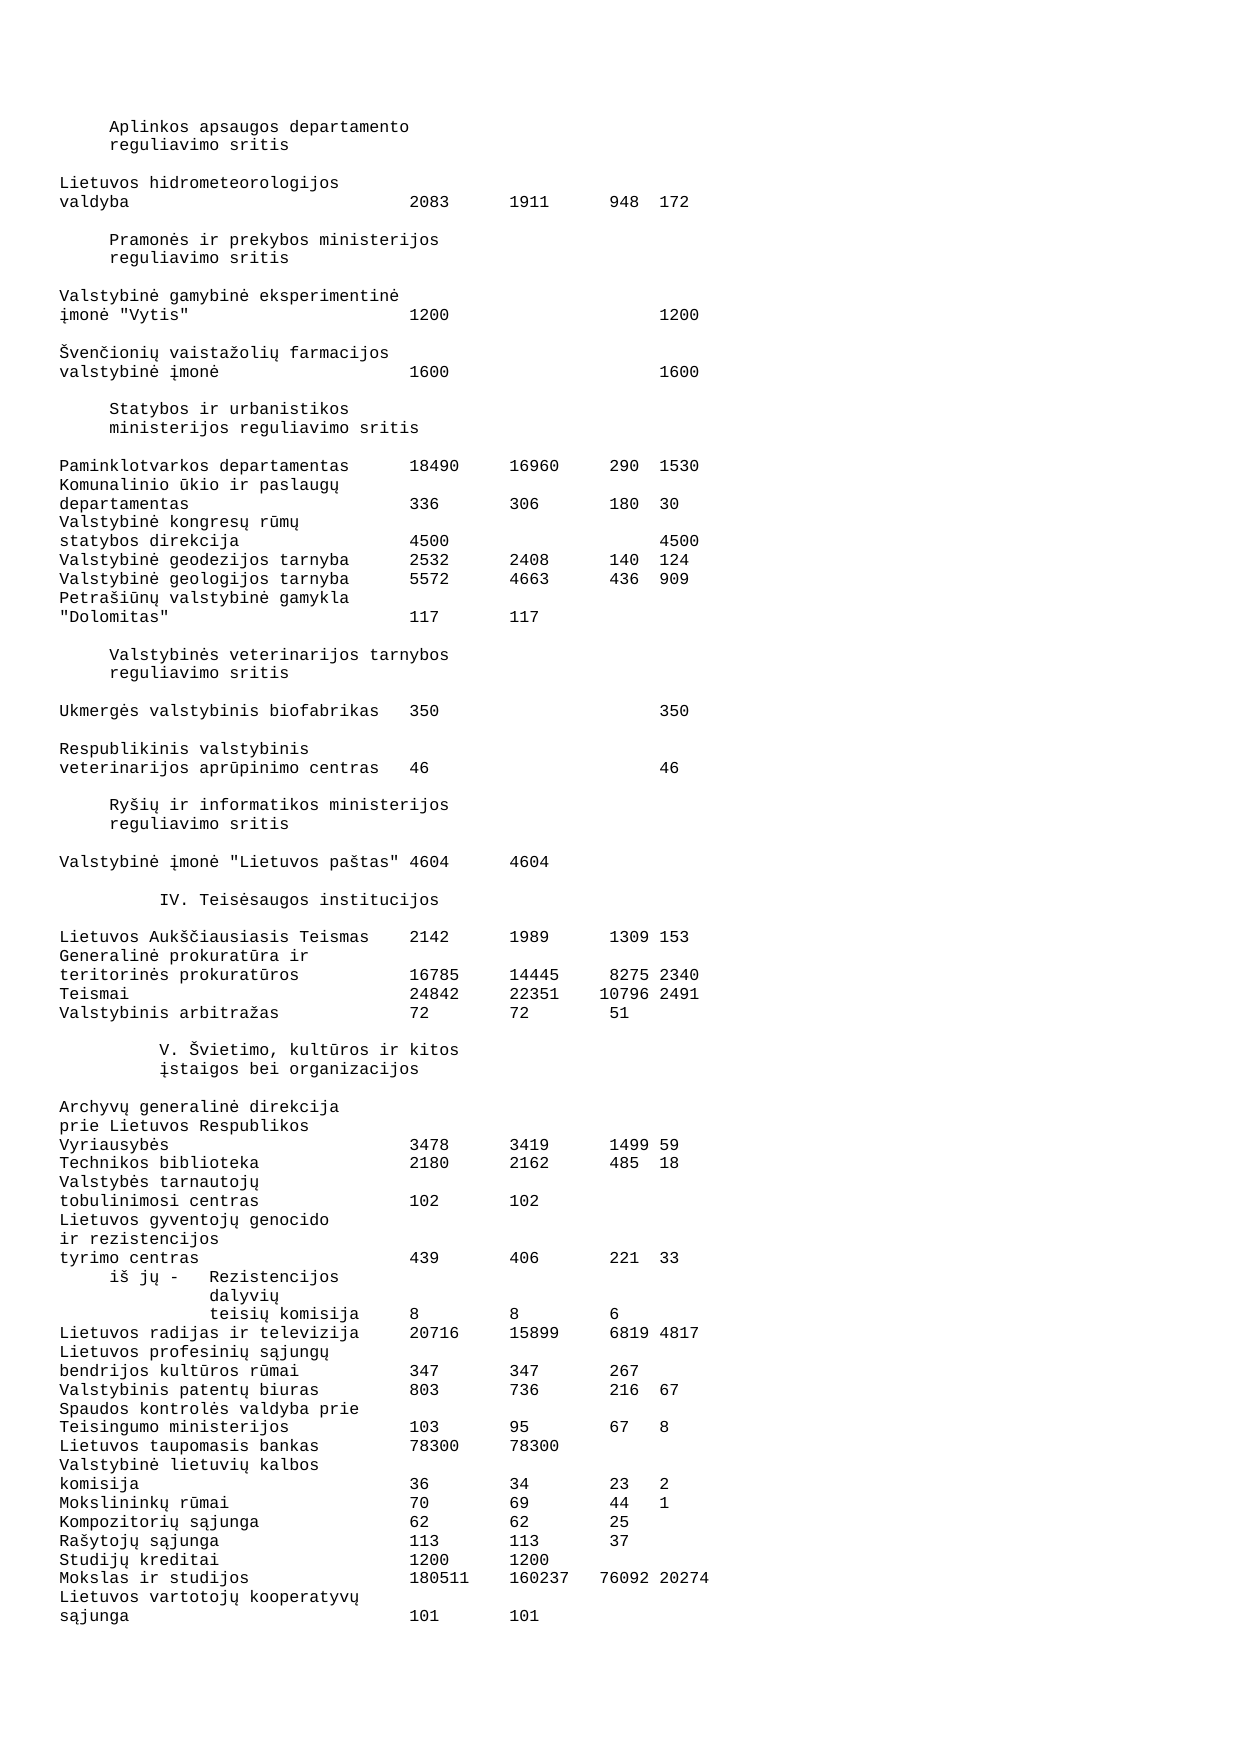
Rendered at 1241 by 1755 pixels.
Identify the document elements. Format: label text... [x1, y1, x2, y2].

text Komunalinio ūkio ir paslaugų [59, 476, 1122, 495]
text Valstybinė kongresų rūmų [59, 514, 1122, 533]
text teritorinės prokuratūros 16785 14445 8275 2340 [59, 967, 1122, 985]
text Valstybinė geodezijos tarnyba 2532 2408 140 124 [59, 552, 1122, 571]
text Valstybinė įmonė "Lietuvos paštas" 4604 4604 [59, 853, 1122, 872]
text įmonė "Vytis" 1200 1200 [59, 307, 1122, 326]
text valstybinė įmonė 1600 1600 [59, 363, 1122, 382]
text ir rezistencijos [59, 1231, 1122, 1249]
text prie Lietuvos Respublikos [59, 1117, 1122, 1136]
text Technikos biblioteka 2180 2162 485 18 [59, 1155, 1122, 1174]
text Švenčionių vaistažolių farmacijos [59, 344, 1122, 363]
text Lietuvos taupomasis bankas 78300 78300 [59, 1438, 1122, 1457]
text tyrimo centras 439 406 221 33 [59, 1249, 1122, 1268]
text Ukmergės valstybinis biofabrikas 350 350 [59, 703, 1122, 721]
text Teismai 24842 22351 10796 2491 [59, 985, 1122, 1004]
text dalyvių [59, 1287, 1122, 1306]
text Vyriausybės 3478 3419 1499 59 [59, 1136, 1122, 1155]
text Lietuvos radijas ir televizija 20716 15899 6819 4817 [59, 1325, 1122, 1344]
text Pramonės ir prekybos ministerijos [59, 231, 1122, 250]
text Teisingumo ministerijos 103 95 67 8 [59, 1419, 1122, 1438]
text reguliavimo sritis [59, 137, 1122, 156]
text Lietuvos hidrometeorologijos [59, 175, 1122, 193]
text Paminklotvarkos departamentas 18490 16960 290 1530 [59, 457, 1122, 476]
text Aplinkos apsaugos departamento [59, 118, 1122, 137]
text Lietuvos vartotojų kooperatyvų [59, 1589, 1122, 1608]
text Rašytojų sąjunga 113 113 37 [59, 1532, 1122, 1551]
text reguliavimo sritis [59, 250, 1122, 269]
text veterinarijos aprūpinimo centras 46 46 [59, 759, 1122, 778]
text Lietuvos Aukščiausiasis Teismas 2142 1989 1309 153 [59, 929, 1122, 948]
text Valstybinė lietuvių kalbos [59, 1457, 1122, 1476]
text Statybos ir urbanistikos [59, 401, 1122, 420]
text Petrašiūnų valstybinė gamykla [59, 589, 1122, 608]
text įstaigos bei organizacijos [59, 1061, 1122, 1080]
text Lietuvos profesinių sąjungų [59, 1344, 1122, 1362]
text komisija 36 34 23 2 [59, 1476, 1122, 1494]
text ministerijos reguliavimo sritis [59, 420, 1122, 439]
text teisių komisija 8 8 6 [59, 1306, 1122, 1325]
text Valstybės tarnautojų [59, 1174, 1122, 1193]
text Valstybinis arbitražas 72 72 51 [59, 1004, 1122, 1023]
text Mokslininkų rūmai 70 69 44 1 [59, 1494, 1122, 1513]
text tobulinimosi centras 102 102 [59, 1193, 1122, 1212]
text iš jų - Rezistencijos [59, 1268, 1122, 1287]
text V. Švietimo, kultūros ir kitos [59, 1042, 1122, 1061]
text departamentas 336 306 180 30 [59, 495, 1122, 514]
text Kompozitorių sąjunga 62 62 25 [59, 1513, 1122, 1532]
text valdyba 2083 1911 948 172 [59, 193, 1122, 212]
text bendrijos kultūros rūmai 347 347 267 [59, 1362, 1122, 1381]
text Valstybinis patentų biuras 803 736 216 67 [59, 1381, 1122, 1400]
text Mokslas ir studijos 180511 160237 76092 20274 [59, 1570, 1122, 1589]
text Valstybinė gamybinė eksperimentinė [59, 288, 1122, 307]
text Spaudos kontrolės valdyba prie [59, 1400, 1122, 1419]
text Lietuvos gyventojų genocido [59, 1212, 1122, 1231]
text Valstybinė geologijos tarnyba 5572 4663 436 909 [59, 571, 1122, 589]
text Ryšių ir informatikos ministerijos [59, 797, 1122, 816]
text IV. Teisėsaugos institucijos [59, 891, 1122, 910]
text Respublikinis valstybinis [59, 740, 1122, 759]
text Archyvų generalinė direkcija [59, 1098, 1122, 1117]
text sąjunga 101 101 [59, 1608, 1122, 1626]
text "Dolomitas" 117 117 [59, 608, 1122, 627]
text statybos direkcija 4500 4500 [59, 533, 1122, 552]
text Studijų kreditai 1200 1200 [59, 1551, 1122, 1570]
text reguliavimo sritis [59, 665, 1122, 684]
text reguliavimo sritis [59, 816, 1122, 834]
text Generalinė prokuratūra ir [59, 948, 1122, 967]
text Valstybinės veterinarijos tarnybos [59, 646, 1122, 665]
